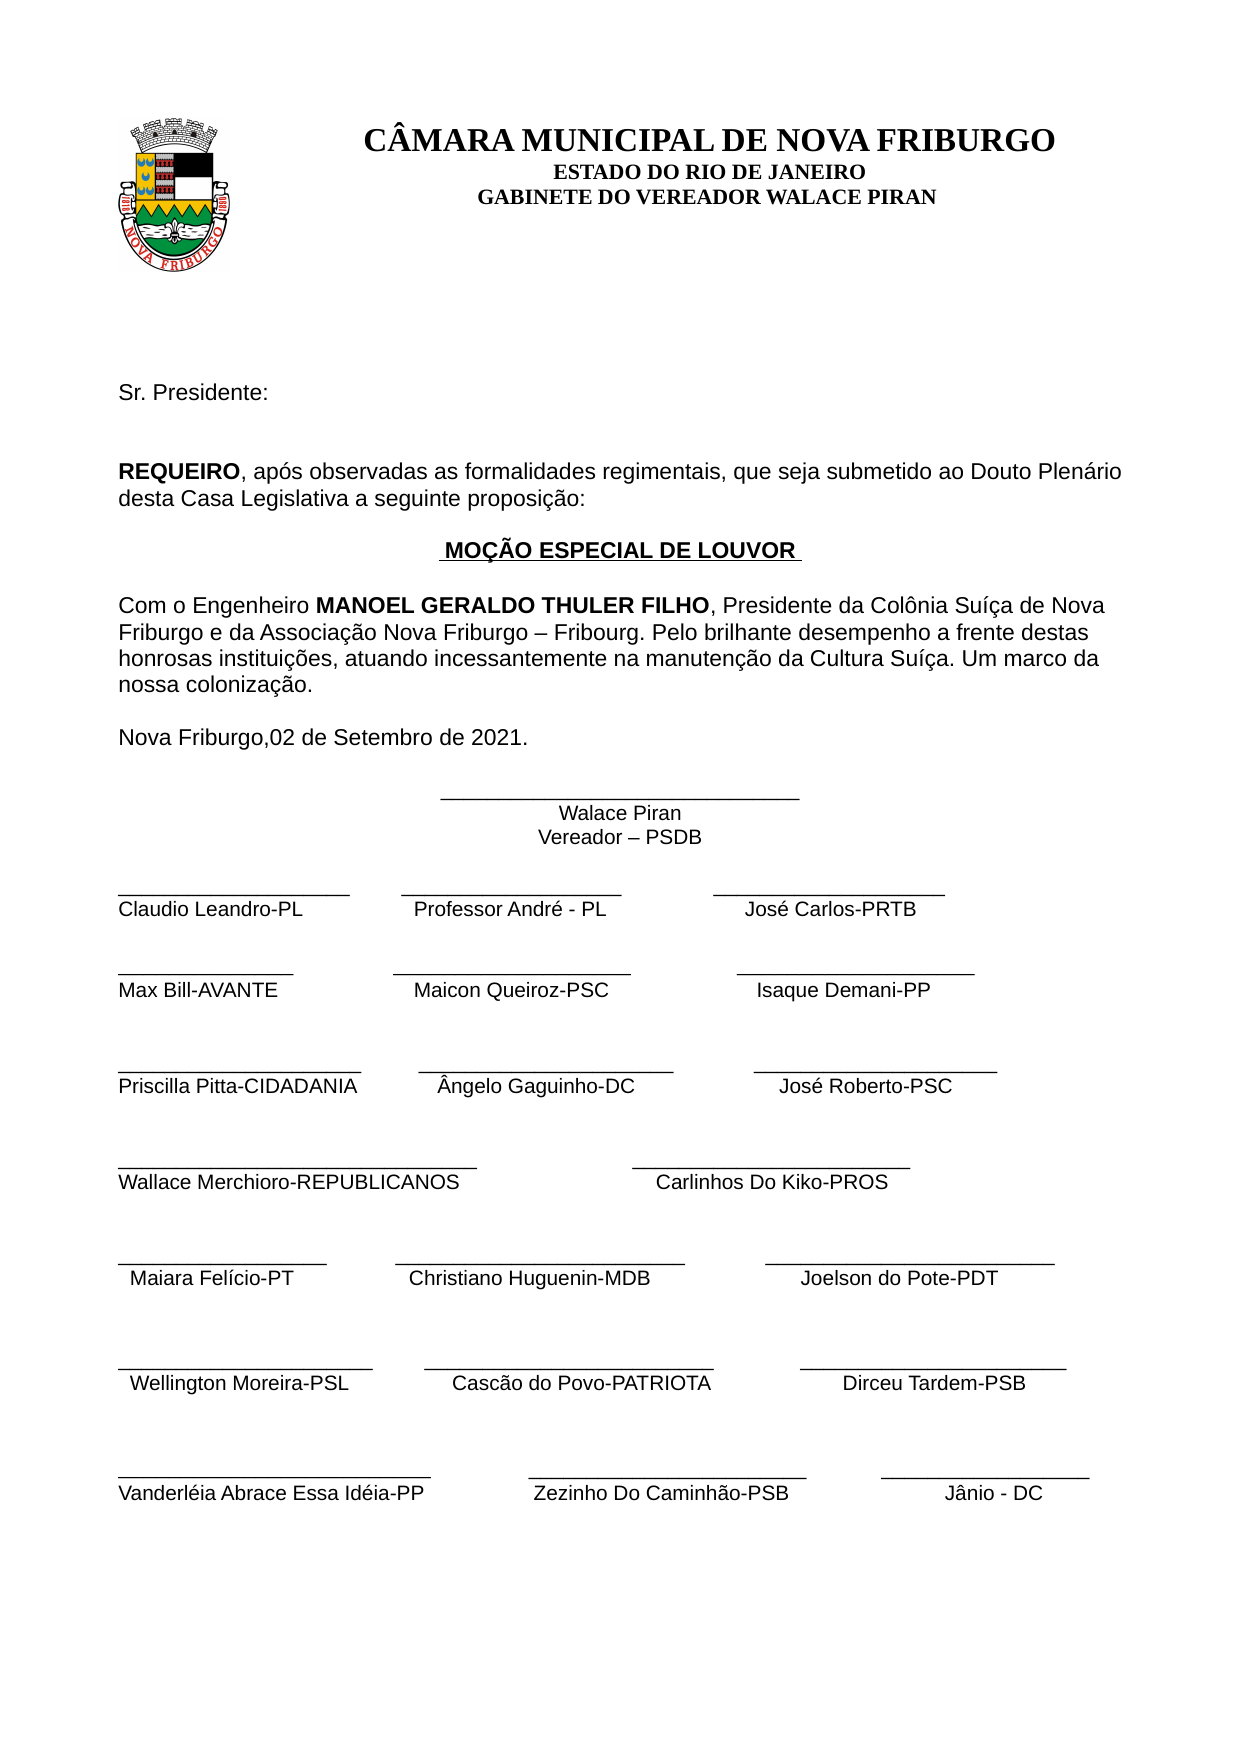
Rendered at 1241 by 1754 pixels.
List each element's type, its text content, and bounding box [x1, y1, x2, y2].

text _________________________ ________________________ __________________ [118, 1452, 1122, 1481]
text _______________________________ ________________________ [118, 1146, 1122, 1170]
text _____________________ ______________________ _____________________ [118, 1050, 1122, 1074]
text Com o Engenheiro MANOEL GERALDO THULER FILHO, Presidente da Colônia Suíça de Nova Friburgo e da Associação Nova Friburgo – Fribourg. Pelo brilhante desempenho a frente destas honrosas instituições, atuando incessantemente na manutenção da Cultura Suíça. Um marco da nossa colonização. [118, 592, 1122, 698]
text Claudio Leandro-PL Professor André - PL José Carlos-PRTB [118, 897, 1122, 921]
text ____________________ ___________________ ____________________ [118, 873, 1122, 897]
text Wellington Moreira-PSL Cascão do Povo-PATRIOTA Dirceu Tardem-PSB [118, 1371, 1122, 1395]
text Sr. Presidente: [118, 379, 1122, 405]
text Wallace Merchioro-REPUBLICANOS Carlinhos Do Kiko-PROS [118, 1170, 1122, 1194]
text __________________ _________________________ _________________________ [118, 1242, 1122, 1266]
text ______________________ _________________________ _______________________ [118, 1347, 1122, 1371]
text Walace Piran [118, 801, 1122, 825]
text Max Bill-AVANTE Maicon Queiroz-PSC Isaque Demani-PP [118, 978, 1122, 1002]
text Nova Friburgo,02 de Setembro de 2021. [118, 724, 1122, 750]
text REQUEIRO, após observadas as formalidades regimentais, que seja submetido ao Douto Plenário desta Casa Legislativa a seguinte proposição: [118, 458, 1122, 511]
text ______________ ___________________ ___________________ [118, 949, 1122, 978]
text Priscilla Pitta-CIDADANIA Ângelo Gaguinho-DC José Roberto-PSC [118, 1074, 1122, 1098]
text MOÇÃO ESPECIAL DE LOUVOR [118, 537, 1122, 563]
text _______________________________ [118, 777, 1122, 801]
text Vanderléia Abrace Essa Idéia-PP Zezinho Do Caminhão-PSB Jânio - DC [118, 1481, 1122, 1505]
text Vereador – PSDB [118, 825, 1122, 849]
text Maiara Felício-PT Christiano Huguenin-MDB Joelson do Pote-PDT [118, 1266, 1122, 1289]
